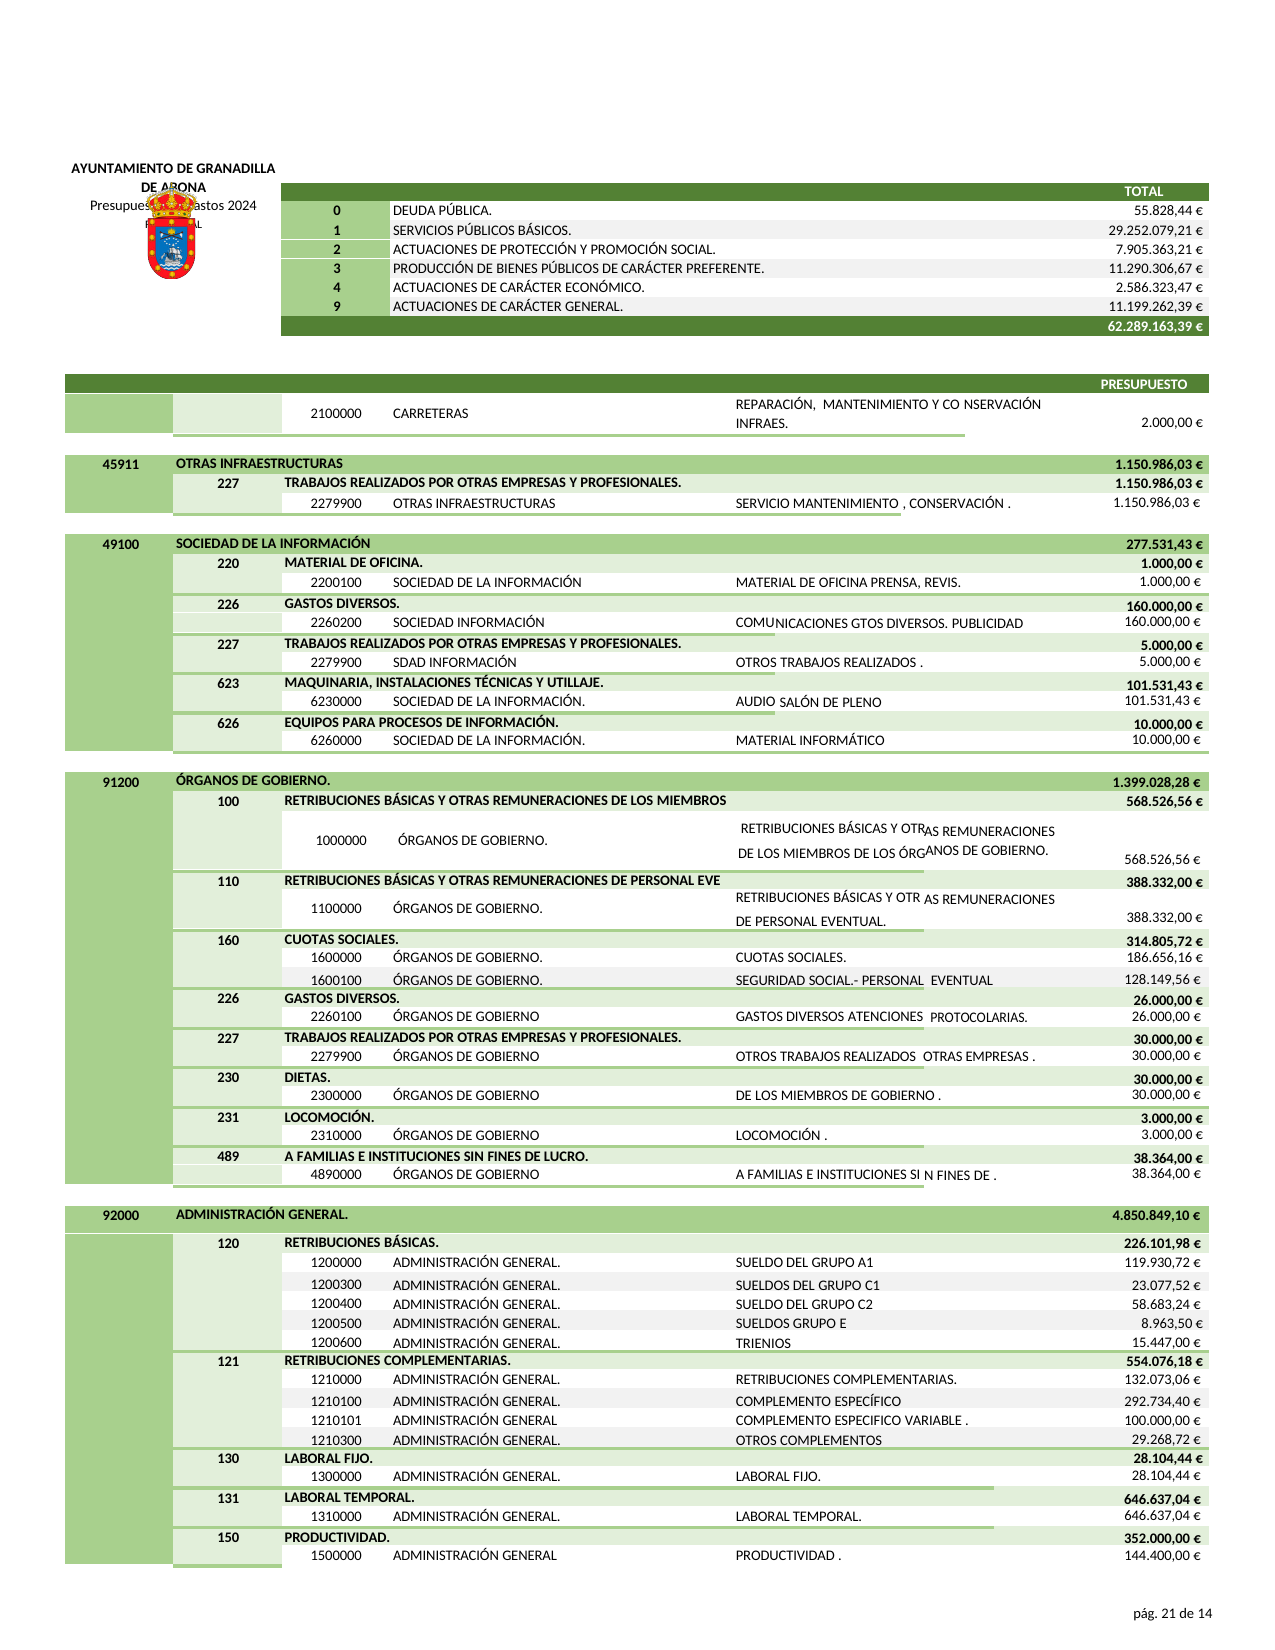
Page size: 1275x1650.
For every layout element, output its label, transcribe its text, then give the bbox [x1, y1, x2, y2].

table_cell 226.101,98 € [994, 1234, 1209, 1253]
table_cell 1200000 [282, 1253, 378, 1272]
table_header 1.150.986,03 € [901, 455, 1209, 474]
table_cell ADMINISTRACIÓN GENERAL. [378, 1253, 650, 1272]
table_header 92000 ADMINISTRACIÓN GENERAL. [65, 1206, 378, 1233]
table_cell 132.073,06 € [994, 1369, 1209, 1388]
table_cell [173, 1046, 282, 1066]
table_cell 1310000 ADMINISTRACIÓN GENERAL. [282, 1506, 650, 1526]
table_cell 230 [173, 1069, 282, 1086]
table_cell 2 [281, 240, 390, 258]
table_cell [173, 1253, 282, 1350]
table_cell N FINES DE . 38.364,00 € [924, 1165, 1209, 1184]
table_cell CUOTAS SOCIALES. [282, 932, 924, 948]
table_cell EQUIPOS PARA PROCESOS DE INFORMACIÓN. [282, 715, 775, 731]
table_cell 30.000,00 € [924, 1066, 1209, 1086]
table_cell GASTOS DIVERSOS. [282, 596, 775, 612]
table_cell AS REMUNERACIONES ANOS DE GOBIERNO. 568.526,56 € [924, 811, 1209, 869]
table_cell 227 [173, 636, 282, 652]
table_cell [65, 791, 173, 1184]
table_cell 2279900 ÓRGANOS DE GOBIERNO OTROS TRABAJOS REALIZADOS [282, 1046, 924, 1066]
table_cell 29.268,72 € [994, 1427, 1209, 1447]
table_cell [173, 731, 282, 751]
table_cell [650, 1529, 994, 1545]
table_cell 160.000,00 € [775, 596, 1209, 612]
table_cell 626 [173, 715, 282, 731]
table_cell [173, 652, 282, 672]
table_cell [173, 811, 282, 869]
table_cell ADMINISTRACIÓN GENERAL. [378, 1427, 650, 1447]
table_cell 226 [173, 990, 282, 1007]
table_cell SUELDO DEL GRUPO C2 [650, 1291, 994, 1310]
table_cell ADMINISTRACIÓN GENERAL. [378, 1388, 650, 1408]
table_cell 2279900 SDAD INFORMACIÓN OTROS [282, 652, 775, 672]
table_cell RETRIBUCIONES COMPLEMENTARIAS. [282, 1353, 650, 1369]
table_cell DIETAS. [282, 1069, 924, 1086]
table_cell 0 [281, 201, 390, 220]
table_cell 26.000,00 € [924, 987, 1209, 1007]
table_cell 38.364,00 € [924, 1145, 1209, 1164]
table_cell 1600100 [282, 967, 378, 987]
table_header 49100 [65, 534, 173, 554]
table_cell 100.000,00 € [994, 1408, 1209, 1427]
table_cell 2.586.323,47 € [813, 278, 1209, 297]
table_cell [173, 1007, 282, 1027]
table_cell 1210101 [282, 1408, 378, 1427]
table_cell 119.930,72 € [994, 1253, 1209, 1272]
table_cell SERVICIOS PÚBLICOS BÁSICOS. [390, 220, 813, 239]
table_cell 30.000,00 € [924, 1027, 1209, 1046]
table_cell [173, 948, 282, 987]
table_cell EVENTUAL 128.149,56 € [924, 967, 1209, 987]
table_cell 352.000,00 € [994, 1526, 1209, 1545]
table_cell 8.963,50 € [994, 1310, 1209, 1330]
table_cell 110 [173, 873, 282, 889]
table_cell CARRETERAS [378, 394, 603, 433]
table_cell 489 [173, 1148, 282, 1164]
table_cell RETRIBUCIONES BÁSICAS Y OTRAS REMUNERACIONES DE LOS MIEMBROS [282, 791, 924, 811]
table_cell A FAMILIAS E INSTITUCIONES SIN FINES DE LUCRO. [282, 1148, 924, 1164]
table_cell 150 [173, 1529, 282, 1545]
table_cell ÓRGANOS DE GOBIERNO. SEGURIDAD SOCIAL.- PERSONAL [378, 967, 924, 987]
table_cell LABORAL TEMPORAL. [282, 1490, 650, 1506]
table_cell 1 [281, 220, 390, 239]
table_cell [173, 1466, 282, 1486]
table_cell [173, 1506, 282, 1526]
table_cell REPARACIÓN, MANTENIMIENTO Y CO INFRAES. [603, 394, 964, 433]
table_cell SUELDOS DEL GRUPO C1 [650, 1272, 994, 1291]
table_header 91200 [65, 772, 173, 791]
table_cell 6260000 SOCIEDAD DE LA INFORMACIÓN. MATERIAL INFORMÁTICO 10.000,00 € [282, 731, 1209, 751]
table_cell SALÓN DE PLENO 101.531,43 € [775, 691, 1209, 711]
table_cell LABORAL FIJO. [650, 1466, 994, 1486]
table_cell LABORAL TEMPORAL. [650, 1506, 994, 1526]
table_cell 568.526,56 € [924, 791, 1209, 811]
table_cell 28.104,44 € [378, 1450, 1209, 1466]
table_cell 7.905.363,21 € [813, 240, 1209, 258]
table_cell [173, 1369, 282, 1447]
table_cell LABORAL FIJO. [282, 1450, 378, 1466]
table_header PRESUPUESTO [65, 374, 1209, 393]
table_cell 623 [173, 675, 282, 691]
table_cell [173, 1125, 282, 1145]
table_cell [650, 1234, 994, 1253]
table_cell ADMINISTRACIÓN GENERAL [378, 1408, 650, 1427]
table_cell [65, 394, 173, 433]
table_header ÓRGANOS DE GOBIERNO. [173, 772, 924, 791]
table_cell [65, 1234, 173, 1564]
table_cell PRODUCCIÓN DE BIENES PÚBLICOS DE CARÁCTER PREFERENTE. [390, 259, 813, 278]
table_cell 1.000,00 € [775, 554, 1209, 573]
table_cell 100 [173, 791, 282, 811]
table_cell 144.400,00 € [994, 1545, 1209, 1564]
table_cell 1500000 ADMINISTRACIÓN GENERAL [282, 1545, 650, 1564]
table_cell TRABAJOS REALIZADOS POR OTRAS EMPRESAS Y PROFESIONALES. [282, 636, 775, 652]
table_cell PROTOCOLARIAS. 26.000,00 € [924, 1007, 1209, 1027]
table_cell 231 [173, 1109, 282, 1125]
table_cell DEUDA PÚBLICA. [390, 201, 813, 220]
table_cell 4 [281, 278, 390, 297]
table_cell 186.656,16 € [924, 948, 1209, 967]
table_cell 5.000,00 € [775, 633, 1209, 652]
table_cell 130 [173, 1450, 282, 1466]
table_cell 121 [173, 1353, 282, 1369]
table_cell ADMINISTRACIÓN GENERAL. [378, 1272, 650, 1291]
table_cell 292.734,40 € [994, 1388, 1209, 1408]
table_cell [173, 1545, 282, 1564]
table_cell [65, 474, 173, 513]
table_header TOTAL [281, 183, 1209, 201]
table_header 45911 [65, 455, 173, 474]
table_cell ACTUACIONES DE CARÁCTER GENERAL. [390, 297, 813, 316]
table_cell NICACIONES GTOS DIVERSOS. PUBLICIDAD 160.000,00 € [775, 613, 1209, 632]
table_header 4.850.849,10 € [994, 1206, 1209, 1233]
table_cell 3.000,00 € [924, 1125, 1209, 1145]
table_cell ADMINISTRACIÓN GENERAL. [378, 1310, 650, 1330]
table_header OTRAS INFRAESTRUCTURAS [173, 455, 901, 474]
table_cell 23.077,52 € [994, 1272, 1209, 1291]
table_header SOCIEDAD DE LA INFORMACIÓN [173, 534, 775, 554]
table_cell RETRIBUCIONES BÁSICAS Y OTRAS REMUNERACIONES DE PERSONAL EVE [282, 873, 924, 889]
table_cell 2260100 ÓRGANOS DE GOBIERNO GASTOS DIVERSOS ATENCIONES [282, 1007, 924, 1027]
table_cell 226 [173, 596, 282, 612]
table_cell 10.000,00 € [775, 711, 1209, 731]
table_cell 62.289.163,39 € [281, 316, 1209, 336]
table_cell MAQUINARIA, INSTALACIONES TÉCNICAS Y UTILLAJE. [282, 675, 775, 691]
table_cell 6230000 SOCIEDAD DE LA INFORMACIÓN. AUDIO [282, 691, 775, 711]
table_cell 1210000 ADMINISTRACIÓN GENERAL. [282, 1369, 650, 1388]
table_cell RETRIBUCIONES COMPLEMENTARIAS. [650, 1369, 994, 1388]
table_header [378, 1206, 650, 1233]
table_cell LOCOMOCIÓN. [282, 1109, 924, 1125]
table_cell TRIENIOS [650, 1330, 994, 1350]
table_cell ACTUACIONES DE CARÁCTER ECONÓMICO. [390, 278, 813, 297]
table_cell GASTOS DIVERSOS. [282, 990, 924, 1007]
table_cell 1200600 [282, 1330, 378, 1350]
table_cell 646.637,04 € [994, 1486, 1209, 1506]
table_cell 3.000,00 € [924, 1109, 1209, 1125]
table_cell 11.199.262,39 € [813, 297, 1209, 316]
table_cell ACTUACIONES DE PROTECCIÓN Y PROMOCIÓN SOCIAL. [390, 240, 813, 258]
table_cell 1210100 [282, 1388, 378, 1408]
table_cell 160 [173, 932, 282, 948]
table_header 277.531,43 € [775, 534, 1209, 554]
table_cell ADMINISTRACIÓN GENERAL. [378, 1466, 650, 1486]
table_cell AS REMUNERACIONES 388.332,00 € [924, 889, 1209, 928]
table_cell 15.447,00 € [994, 1330, 1209, 1350]
table_header 1.399.028,28 € [924, 772, 1209, 791]
table_cell ADMINISTRACIÓN GENERAL. [378, 1291, 650, 1310]
table_cell 2260200 SOCIEDAD INFORMACIÓN COMU [282, 613, 775, 632]
table_cell [650, 1490, 994, 1506]
table_cell 220 [173, 554, 282, 573]
table_cell RETRIBUCIONES BÁSICAS. [282, 1234, 650, 1253]
table_cell [173, 1086, 282, 1106]
table_cell NSERVACIÓN 2.000,00 € [965, 394, 1209, 433]
table_cell TRABAJOS REALIZADOS POR OTRAS EMPRESAS Y PROFESIONALES. [282, 474, 901, 493]
table_cell 2100000 [282, 394, 378, 433]
table_cell 1200400 [282, 1291, 378, 1310]
table_cell 3 [281, 259, 390, 278]
table_cell 11.290.306,67 € [813, 259, 1209, 278]
table_cell 227 [173, 474, 282, 493]
table_cell 2310000 ÓRGANOS DE GOBIERNO LOCOMOCIÓN . [282, 1125, 924, 1145]
table_cell 2279900 [282, 493, 378, 513]
table_cell 1600000 ÓRGANOS DE GOBIERNO. CUOTAS SOCIALES. [282, 948, 924, 967]
table_cell MATERIAL DE OFICINA. [282, 554, 775, 573]
table_cell [173, 573, 282, 593]
table_cell 1200300 [282, 1272, 378, 1291]
table_cell 131 [173, 1490, 282, 1506]
table_cell SUELDOS GRUPO E [650, 1310, 994, 1330]
table_cell OTROS COMPLEMENTOS [650, 1427, 994, 1447]
table_cell 2200100 SOCIEDAD DE LA INFORMACIÓN MATERIAL DE OFICINA PRENSA, REVIS. 1.000,00 € [282, 573, 1209, 593]
table_cell 9 [281, 297, 390, 316]
table_cell 29.252.079,21 € [813, 220, 1209, 239]
table_cell 554.076,18 € [650, 1353, 1209, 1369]
table_cell 1210300 [282, 1427, 378, 1447]
table_cell , CONSERVACIÓN . 1.150.986,03 € [901, 493, 1209, 513]
table_cell 1100000 ÓRGANOS DE GOBIERNO. RETRIBUCIONES BÁSICAS Y OTR DE PERSONAL EVENTUAL. [282, 889, 924, 928]
table_cell OTRAS INFRAESTRUCTURAS SERVICIO MANTENIMIENTO [378, 493, 901, 513]
table_cell 120 [173, 1234, 282, 1253]
table_cell [173, 493, 282, 513]
table_cell 1.150.986,03 € [901, 474, 1209, 493]
table_cell TRABAJOS REALIZADOS POR OTRAS EMPRESAS Y PROFESIONALES. [282, 1030, 924, 1046]
table_cell [173, 394, 282, 433]
table_cell 28.104,44 € [994, 1466, 1209, 1486]
table_cell ADMINISTRACIÓN GENERAL. [378, 1330, 650, 1350]
table_cell 58.683,24 € [994, 1291, 1209, 1310]
table_cell SUELDO DEL GRUPO A1 [650, 1253, 994, 1272]
table_cell [173, 889, 282, 928]
table_cell PRODUCTIVIDAD. [282, 1529, 650, 1545]
table_cell 4890000 ÓRGANOS DE GOBIERNO A FAMILIAS E INSTITUCIONES SI [282, 1165, 924, 1184]
table_cell OTRAS EMPRESAS . 30.000,00 € [924, 1046, 1209, 1066]
table_cell [173, 691, 282, 711]
table_cell 55.828,44 € [813, 201, 1209, 220]
table_cell [173, 613, 282, 632]
table_cell 227 [173, 1030, 282, 1046]
table_cell 1300000 [282, 1466, 378, 1486]
table_cell TRABAJOS REALIZADOS . 5.000,00 € [775, 652, 1209, 672]
table_cell 388.332,00 € [924, 870, 1209, 889]
table_cell [65, 554, 173, 751]
table_header [650, 1206, 994, 1233]
table_cell 646.637,04 € [994, 1506, 1209, 1526]
table_cell 101.531,43 € [775, 672, 1209, 691]
table_cell 1200500 [282, 1310, 378, 1330]
table_cell PRODUCTIVIDAD . [650, 1545, 994, 1564]
table_cell 314.805,72 € [924, 929, 1209, 948]
table_cell COMPLEMENTO ESPECIFICO VARIABLE . [650, 1408, 994, 1427]
table_cell [173, 1165, 282, 1184]
table_cell 1000000 ÓRGANOS DE GOBIERNO. RETRIBUCIONES BÁSICAS Y OTR DE LOS MIEMBROS DE LOS ÓRG [282, 811, 924, 869]
table_cell 2300000 ÓRGANOS DE GOBIERNO DE LOS MIEMBROS DE GOBIERNO . 30.000,00 € [282, 1086, 1209, 1106]
table_cell COMPLEMENTO ESPECÍFICO [650, 1388, 994, 1408]
